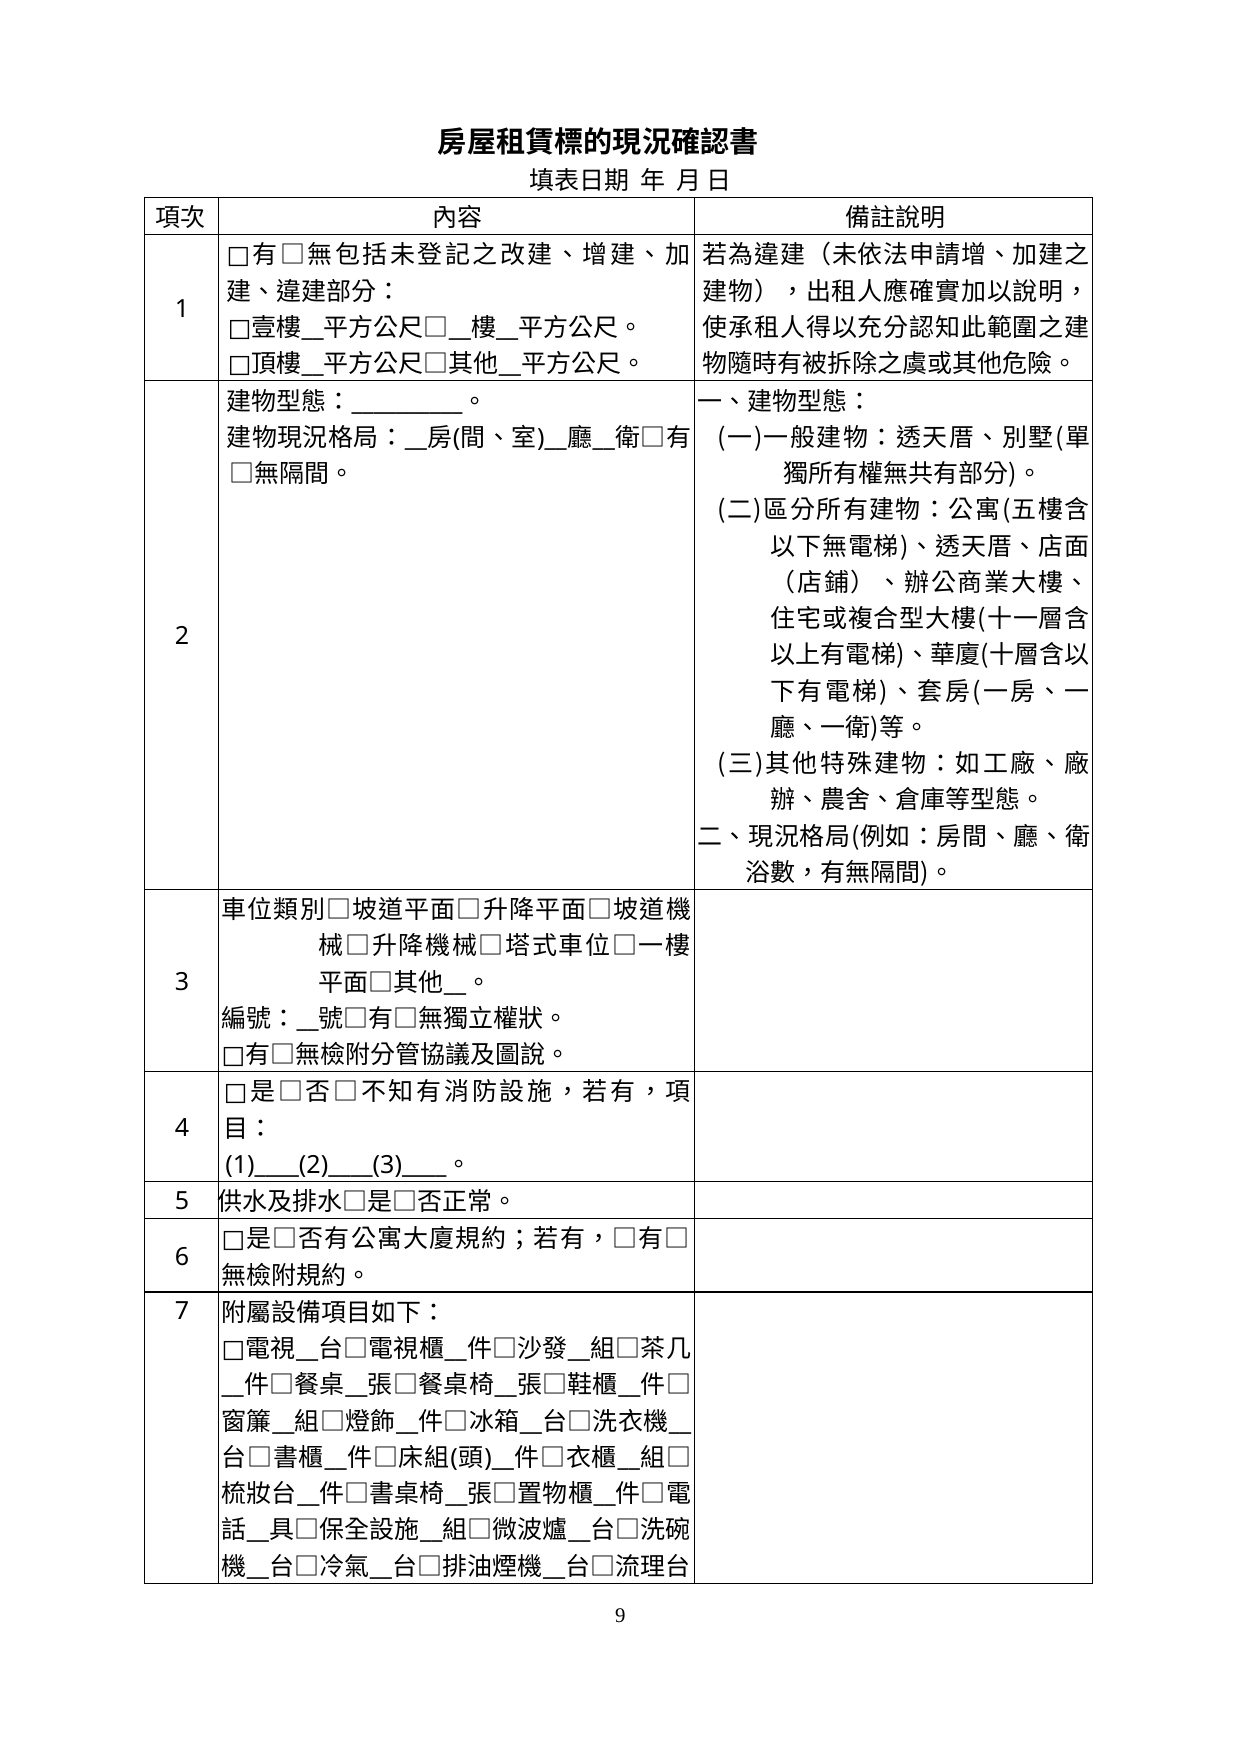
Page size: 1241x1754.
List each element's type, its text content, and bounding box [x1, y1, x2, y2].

table_cell 車位類別□坡道平面□升降平面□坡道機械□升降機械□塔式車位□一樓平面□其他__。 編號：__號□有□無獨立權狀。 □有□無檢附分管協議及圖說。 [219, 890, 694, 1071]
table_cell 一、建物型態： (一)一般建物：透天厝、別墅(單獨所有權無共有部分)。 (二)區分所有建物：公寓(五樓含以下無電梯)、透天厝、店面（店鋪）、辦公商業大樓、住宅或複合型大樓(十一層含以上有電梯)、華廈(十層含以下有電梯)、套房(一房、一廳、一衛)等。 (三)其他特殊建物：如工廠、廠辦、農舍、倉庫等型態。 二、現況格局(例如：房間、廳、衛浴數，有無隔間)。 [695, 381, 1092, 888]
table_cell 建物型態：__________。 建物現況格局：__房(間、室)__廳__衛□有□無隔間。 [219, 381, 694, 888]
table_cell [695, 890, 1092, 1071]
table_cell [695, 1219, 1092, 1291]
table_cell 5 [145, 1182, 218, 1218]
table_cell 2 [145, 381, 218, 888]
table_cell 3 [145, 890, 218, 1071]
table_header 項次 [145, 198, 218, 234]
table_cell 若為違建（未依法申請增、加建之建物），出租人應確實加以說明，使承租人得以充分認知此範圍之建物隨時有被拆除之虞或其他危險。 [695, 235, 1092, 380]
table_cell [695, 1293, 1092, 1582]
table_cell 供水及排水□是□否正常。 [219, 1182, 694, 1218]
table_header 內容 [219, 198, 694, 234]
table_cell □有□無包括未登記之改建、增建、加建、違建部分： □壹樓__平方公尺□__樓__平方公尺。 □頂樓__平方公尺□其他__平方公尺。 [219, 235, 694, 380]
table_cell [695, 1182, 1092, 1218]
subtitle 填表日期 年 月 日 [198, 160, 1187, 197]
table_cell 1 [145, 235, 218, 380]
table_cell 附屬設備項目如下： □電視__台□電視櫃__件□沙發__組□茶几__件□餐桌__張□餐桌椅__張□鞋櫃__件□窗簾__組□燈飾__件□冰箱__台□洗衣機__台□書櫃__件□床組(頭)__件□衣櫃__組□梳妝台__件□書桌椅__張□置物櫃__件□電話__具□保全設施__組□微波爐__台□洗碗機__台□冷氣__台□排油煙機__台□流理台 [219, 1293, 694, 1582]
subtitle 房屋租賃標的現況確認書 [103, 118, 1092, 160]
table_cell □是□否有公寓大廈規約；若有，□有□無檢附規約。 [219, 1219, 694, 1291]
table_cell 4 [145, 1072, 218, 1181]
table_cell [695, 1072, 1092, 1181]
table_header 備註說明 [695, 198, 1092, 234]
table_cell □是□否□不知有消防設施，若有，項目： (1)____(2)____(3)____。 [219, 1072, 694, 1181]
table_cell 7 [145, 1293, 218, 1582]
table_cell 6 [145, 1219, 218, 1291]
